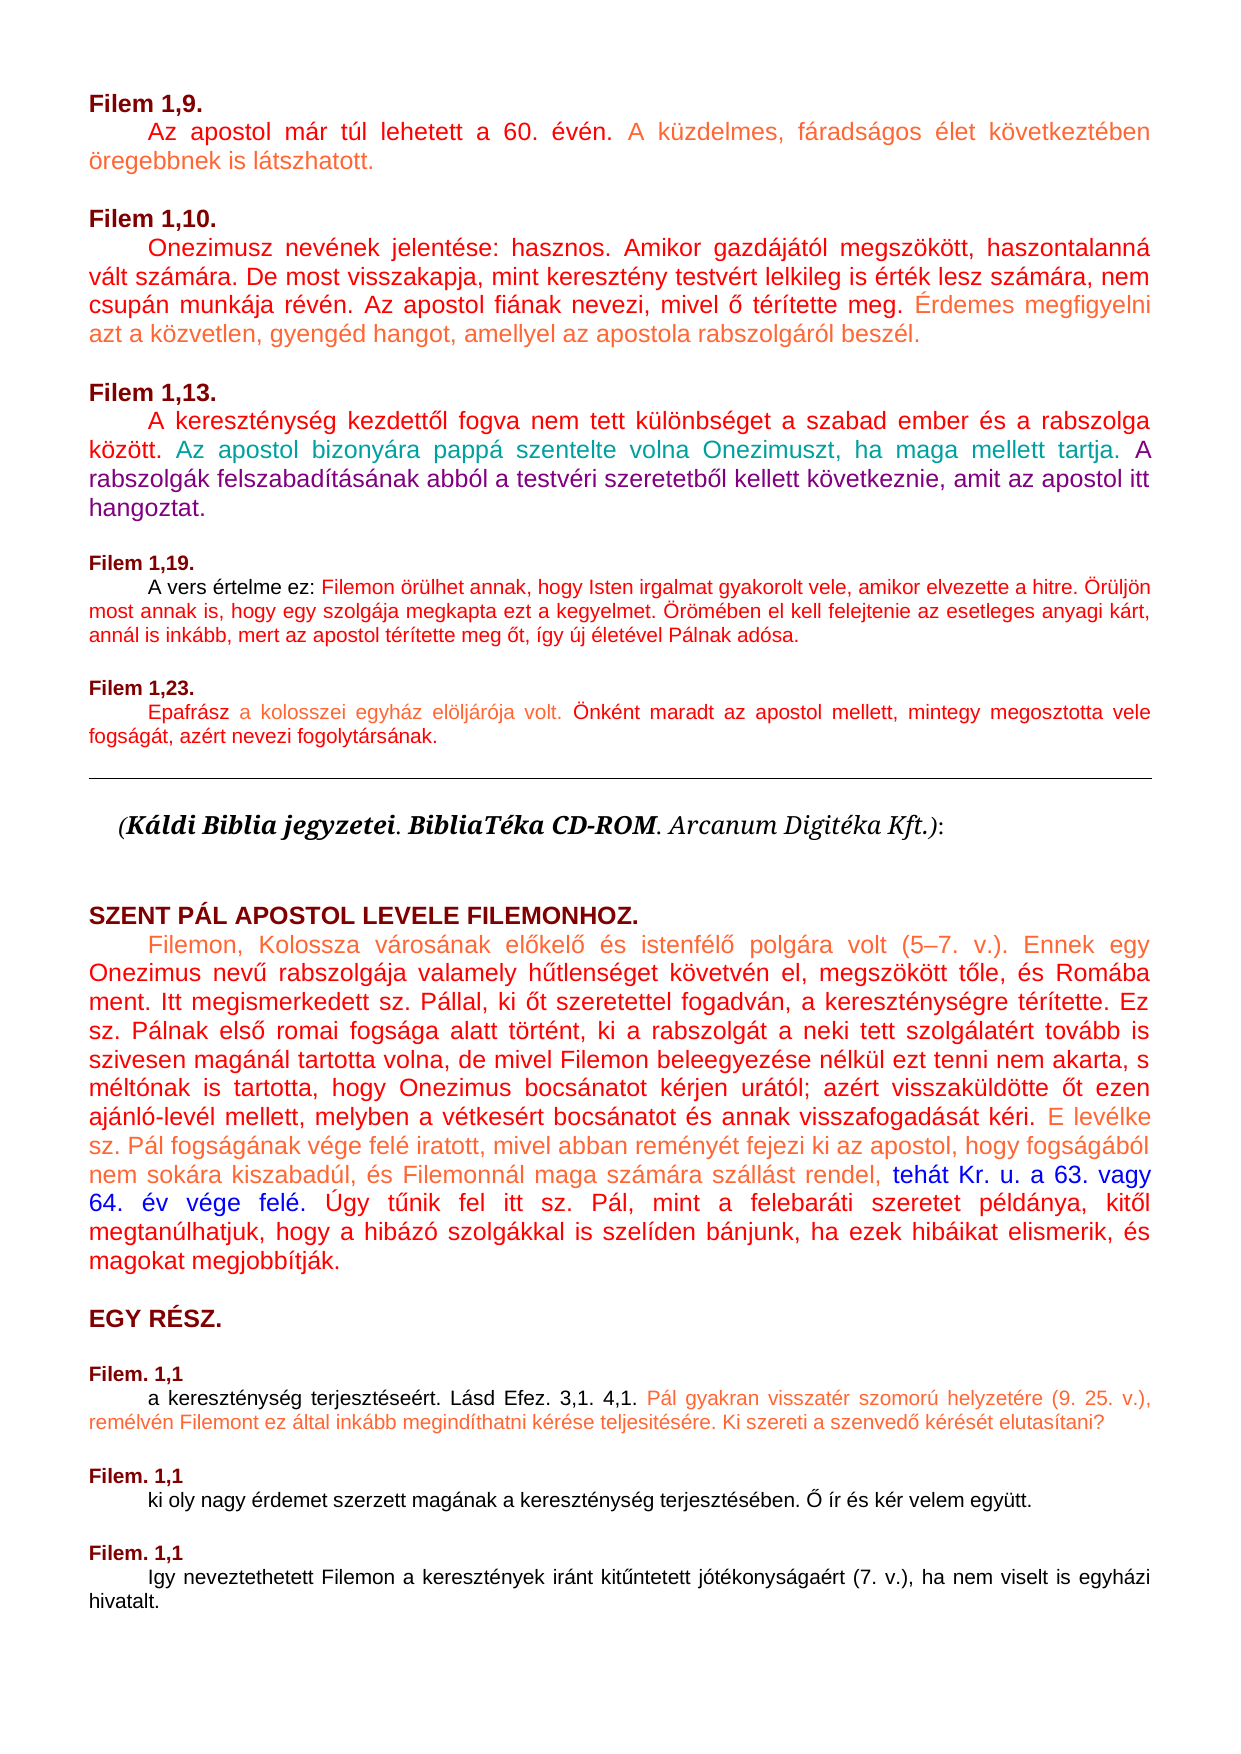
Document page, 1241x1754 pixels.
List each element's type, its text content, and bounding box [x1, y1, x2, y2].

text Filem. 1,1 [88, 1541, 1152, 1565]
text Filem 1,10. [88, 204, 1152, 233]
text a kereszténység terjesztéseért. Lásd Efez. 3,1. 4,1. Pál gyakran visszatér szomorú helyzetére (9. 25. v.), remélvén Filemont ez által inkább megindíthatni kérése teljesitésére. Ki szereti a szenvedő kérését elutasítani? [88, 1386, 1152, 1434]
text Filem 1,9. [88, 88, 1152, 117]
text EGY RÉSZ. [88, 1304, 1152, 1333]
text Filem. 1,1 [88, 1464, 1152, 1488]
text (Káldi Biblia jegyzetei. BibliaTéka CD-ROM. Arcanum Digitéka Kft.): [88, 779, 1152, 871]
text Epafrász a kolosszei egyház elöljárója volt. Önként maradt az apostol mellett, mintegy megosztotta vele fogságát, azért nevezi fogolytársának. [88, 700, 1152, 748]
text A vers értelme ez: Filemon örülhet annak, hogy Isten irgalmat gyakorolt vele, amikor elvezette a hitre. Örüljön most annak is, hogy egy szolgája megkapta ezt a kegyelmet. Örömében el kell felejtenie az esetleges anyagi kárt, annál is inkább, mert az apostol térítette meg őt, így új életével Pálnak adósa. [88, 575, 1152, 647]
text Igy neveztethetett Filemon a keresztények iránt kitűntetett jótékonyságaért (7. v.), ha nem viselt is egyházi hivatalt. [88, 1565, 1152, 1613]
text ki oly nagy érdemet szerzett magának a kereszténység terjesztésében. Ő ír és kér velem együtt. [88, 1488, 1152, 1512]
text Filem 1,13. [88, 377, 1152, 406]
text Filem 1,23. [88, 676, 1152, 700]
text Filemon, Kolossza városának előkelő és istenfélő polgára volt (5–7. v.). Ennek egy Onezimus nevű rabszolgája valamely hűtlenséget követvén el, megszökött tőle, és Romába ment. Itt megismerkedett sz. Pállal, ki őt szeretettel fogadván, a kereszténységre térítette. Ez sz. Pálnak első romai fogsága alatt történt, ki a rabszolgát a neki tett szolgálatért tovább is szivesen magánál tartotta volna, de mivel Filemon beleegyezése nélkül ezt tenni nem akarta, s méltónak is tartotta, hogy Onezimus bocsánatot kérjen urától; azért visszaküldötte őt ezen ajánló-levél mellett, melyben a vétkesért bocsánatot és annak visszafogadását kéri. E levélke sz. Pál fogságának vége felé iratott, mivel abban reményét fejezi ki az apostol, hogy fogságából nem sokára kiszabadúl, és Filemonnál maga számára szállást rendel, tehát Kr. u. a 63. vagy 64. év vége felé. Úgy tűnik fel itt sz. Pál, mint a felebaráti szeretet példánya, kitől megtanúlhatjuk, hogy a hibázó szolgákkal is szelíden bánjunk, ha ezek hibáikat elismerik, és magokat megjobbítják. [88, 929, 1152, 1274]
text Filem. 1,1 [88, 1362, 1152, 1386]
text Filem 1,19. [88, 551, 1152, 575]
text A kereszténység kezdettől fogva nem tett különbséget a szabad ember és a rabszolga között. Az apostol bizonyára pappá szentelte volna Onezimuszt, ha maga mellett tartja. A rabszolgák felszabadításának abból a testvéri szeretetből kellett következnie, amit az apostol itt hangoztat. [88, 406, 1152, 521]
text Onezimusz nevének jelentése: hasznos. Amikor gazdájától megszökött, haszontalanná vált számára. De most visszakapja, mint keresztény testvért lelkileg is érték lesz számára, nem csupán munkája révén. Az apostol fiának nevezi, mivel ő térítette meg. Érdemes megfigyelni azt a közvetlen, gyengéd hangot, amellyel az apostola rabszolgáról beszél. [88, 233, 1152, 348]
text Az apostol már túl lehetett a 60. évén. A küzdelmes, fáradságos élet következtében öregebbnek is látszhatott. [88, 117, 1152, 175]
text SZENT PÁL APOSTOL LEVELE FILEMONHOZ. [88, 901, 1152, 929]
